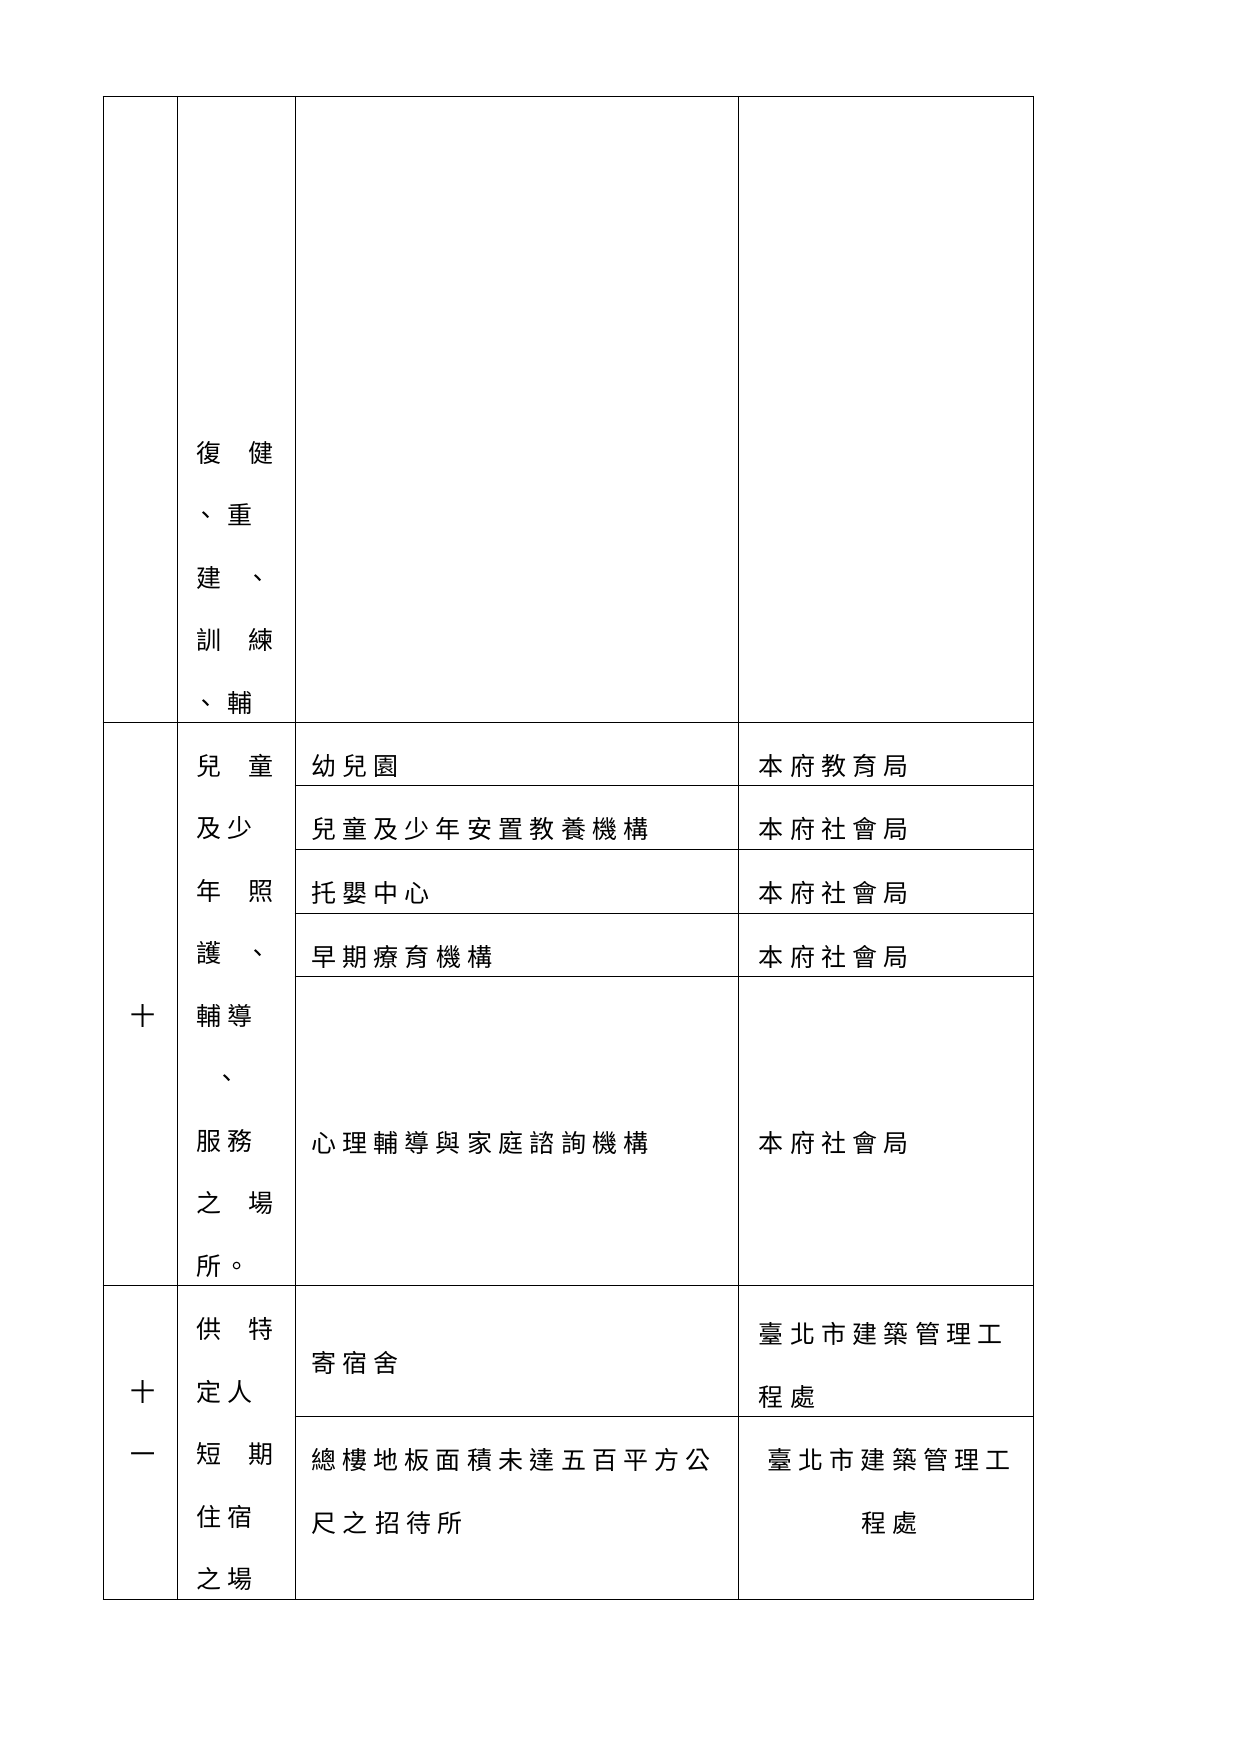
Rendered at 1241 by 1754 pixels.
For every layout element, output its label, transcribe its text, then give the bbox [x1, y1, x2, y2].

table_cell 臺北市建築管理工程處 [739, 1417, 1033, 1599]
table_cell 總樓地板面積未達五百平方公尺之招待所 [296, 1417, 738, 1599]
table_cell [739, 97, 1033, 722]
table_cell 本府社會局 [739, 977, 1033, 1285]
table_cell 十 [104, 723, 177, 1285]
table_cell 幼兒園 [296, 723, 738, 785]
table_cell 兒童及少年安置教養機構 [296, 786, 738, 849]
table_cell 供 特 定人 短 期住宿之場所。 [178, 1286, 295, 1599]
table_cell 兒 童 及少 年 照護 、 輔導 、 服務 之 場 所。 [178, 723, 295, 1285]
table_cell 臺北市建築管理工程處 [739, 1286, 1033, 1416]
table_cell 寄宿舍 [296, 1286, 738, 1416]
table_cell 本府社會局 [739, 786, 1033, 849]
table_cell 本府教育局 [739, 723, 1033, 785]
table_cell [104, 97, 177, 722]
table_cell 早期療育機構 [296, 914, 738, 976]
table_cell 托嬰中心 [296, 850, 738, 912]
table_cell 十一 [104, 1286, 177, 1599]
table_cell 本府社會局 [739, 850, 1033, 912]
table_cell 供 身 心障 礙 者教 養 、醫 療 、復 健 、重 建 、訓 練 、輔 導 、服 務 之 場 所。 [178, 97, 295, 722]
table_cell 本府社會局 [739, 914, 1033, 976]
table_cell 心理輔導與家庭諮詢機構 [296, 977, 738, 1285]
table_cell [296, 97, 738, 722]
